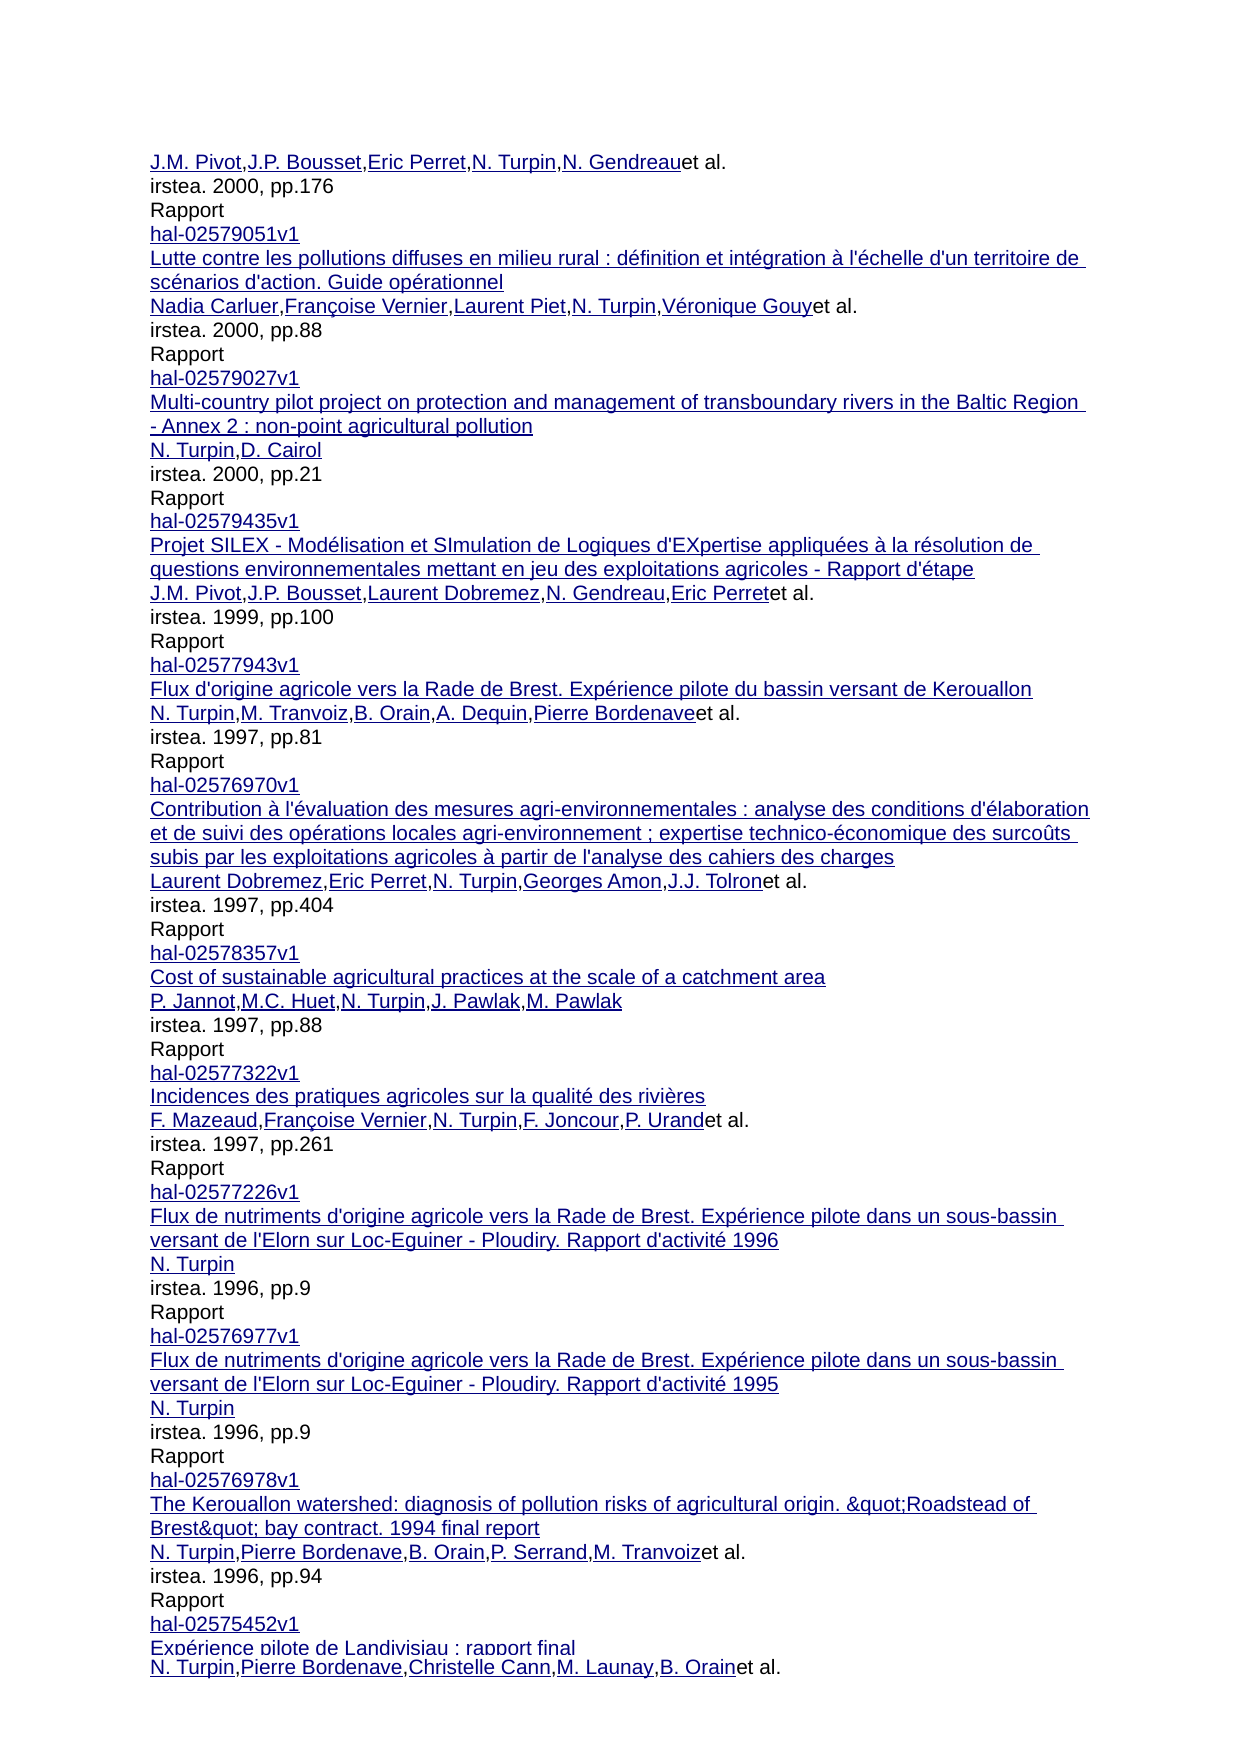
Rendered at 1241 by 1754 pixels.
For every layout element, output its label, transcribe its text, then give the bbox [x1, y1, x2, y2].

table_cell Contribution à l'évaluation des mesures agri-environnementales : analyse des conditions d'élaboration [150, 797, 1090, 818]
table_cell The Kerouallon watershed: diagnosis of pollution risks of agricultural origin. &quot;Roadstead of Brest&quot; bay contract. 1994 final report N. Turpin,Pierre Bordenave,B. Orain,P. Serrand,M. Tranvoizet al. irstea. 1996, pp.94 Rapport hal-02575452v1 [150, 1492, 1090, 1635]
table_cell Flux d'origine agricole vers la Rade de Brest. Expérience pilote du bassin versant de Kerouallon N. Turpin,M. Tranvoiz,B. Orain,A. Dequin,Pierre Bordenaveet al. irstea. 1997, pp.81 Rapport hal-02576970v1 [150, 677, 1090, 797]
table_cell Flux de nutriments d'origine agricole vers la Rade de Brest. Expérience pilote dans un sous-bassin versant de l'Elorn sur Loc-Eguiner - Ploudiry. Rapport d'activité 1995 N. Turpin irstea. 1996, pp.9 Rapport hal-02576978v1 [150, 1348, 1090, 1492]
table_cell Expérience pilote de Landivisiau : rapport final N. Turpin,Pierre Bordenave,Christelle Cann,M. Launay,B. Orainet al. [150, 1635, 1090, 1679]
table_cell Incidences des pratiques agricoles sur la qualité des rivières F. Mazeaud,Françoise Vernier,N. Turpin,F. Joncour,P. Urandet al. irstea. 1997, pp.261 Rapport hal-02577226v1 [150, 1084, 1090, 1204]
table_cell Lutte contre les pollutions diffuses en milieu rural : définition et intégration à l'échelle d'un territoire de scénarios d'action. Guide opérationnel Nadia Carluer,Françoise Vernier,Laurent Piet,N. Turpin,Véronique Gouyet al. irstea. 2000, pp.88 Rapport hal-02579027v1 [150, 246, 1090, 389]
table_cell Flux de nutriments d'origine agricole vers la Rade de Brest. Expérience pilote dans un sous-bassin versant de l'Elorn sur Loc-Eguiner - Ploudiry. Rapport d'activité 1996 N. Turpin irstea. 1996, pp.9 Rapport hal-02576977v1 [150, 1204, 1090, 1348]
table_cell et de suivi des opérations locales agri-environnement ; expertise technico-économique des surcoûts subis par les exploitations agricoles à partir de l'analyse des cahiers des charges Laurent Dobremez,Eric Perret,N. Turpin,Georges Amon,J.J. Tolronet al. irstea. 1997, pp.404 Rapport hal-02578357v1 [150, 819, 1090, 964]
table_cell Multi-country pilot project on protection and management of transboundary rivers in the Baltic Region - Annex 2 : non-point agricultural pollution N. Turpin,D. Cairol irstea. 2000, pp.21 Rapport hal-02579435v1 [150, 390, 1090, 533]
table_cell Projet SILEX - Modélisation et SImulation de Logiques d'EXpertise appliquées à la résolution de questions environnementales mettant en jeu des exploitations agricoles - Rapport d'étape J.M. Pivot,J.P. Bousset,Laurent Dobremez,N. Gendreau,Eric Perretet al. irstea. 1999, pp.100 Rapport hal-02577943v1 [150, 533, 1090, 677]
table_cell Cost of sustainable agricultural practices at the scale of a catchment area P. Jannot,M.C. Huet,N. Turpin,J. Pawlak,M. Pawlak irstea. 1997, pp.88 Rapport hal-02577322v1 [150, 965, 1090, 1084]
table_cell J.M. Pivot,J.P. Bousset,Eric Perret,N. Turpin,N. Gendreauet al. irstea. 2000, pp.176 Rapport hal-02579051v1 [150, 150, 1090, 246]
